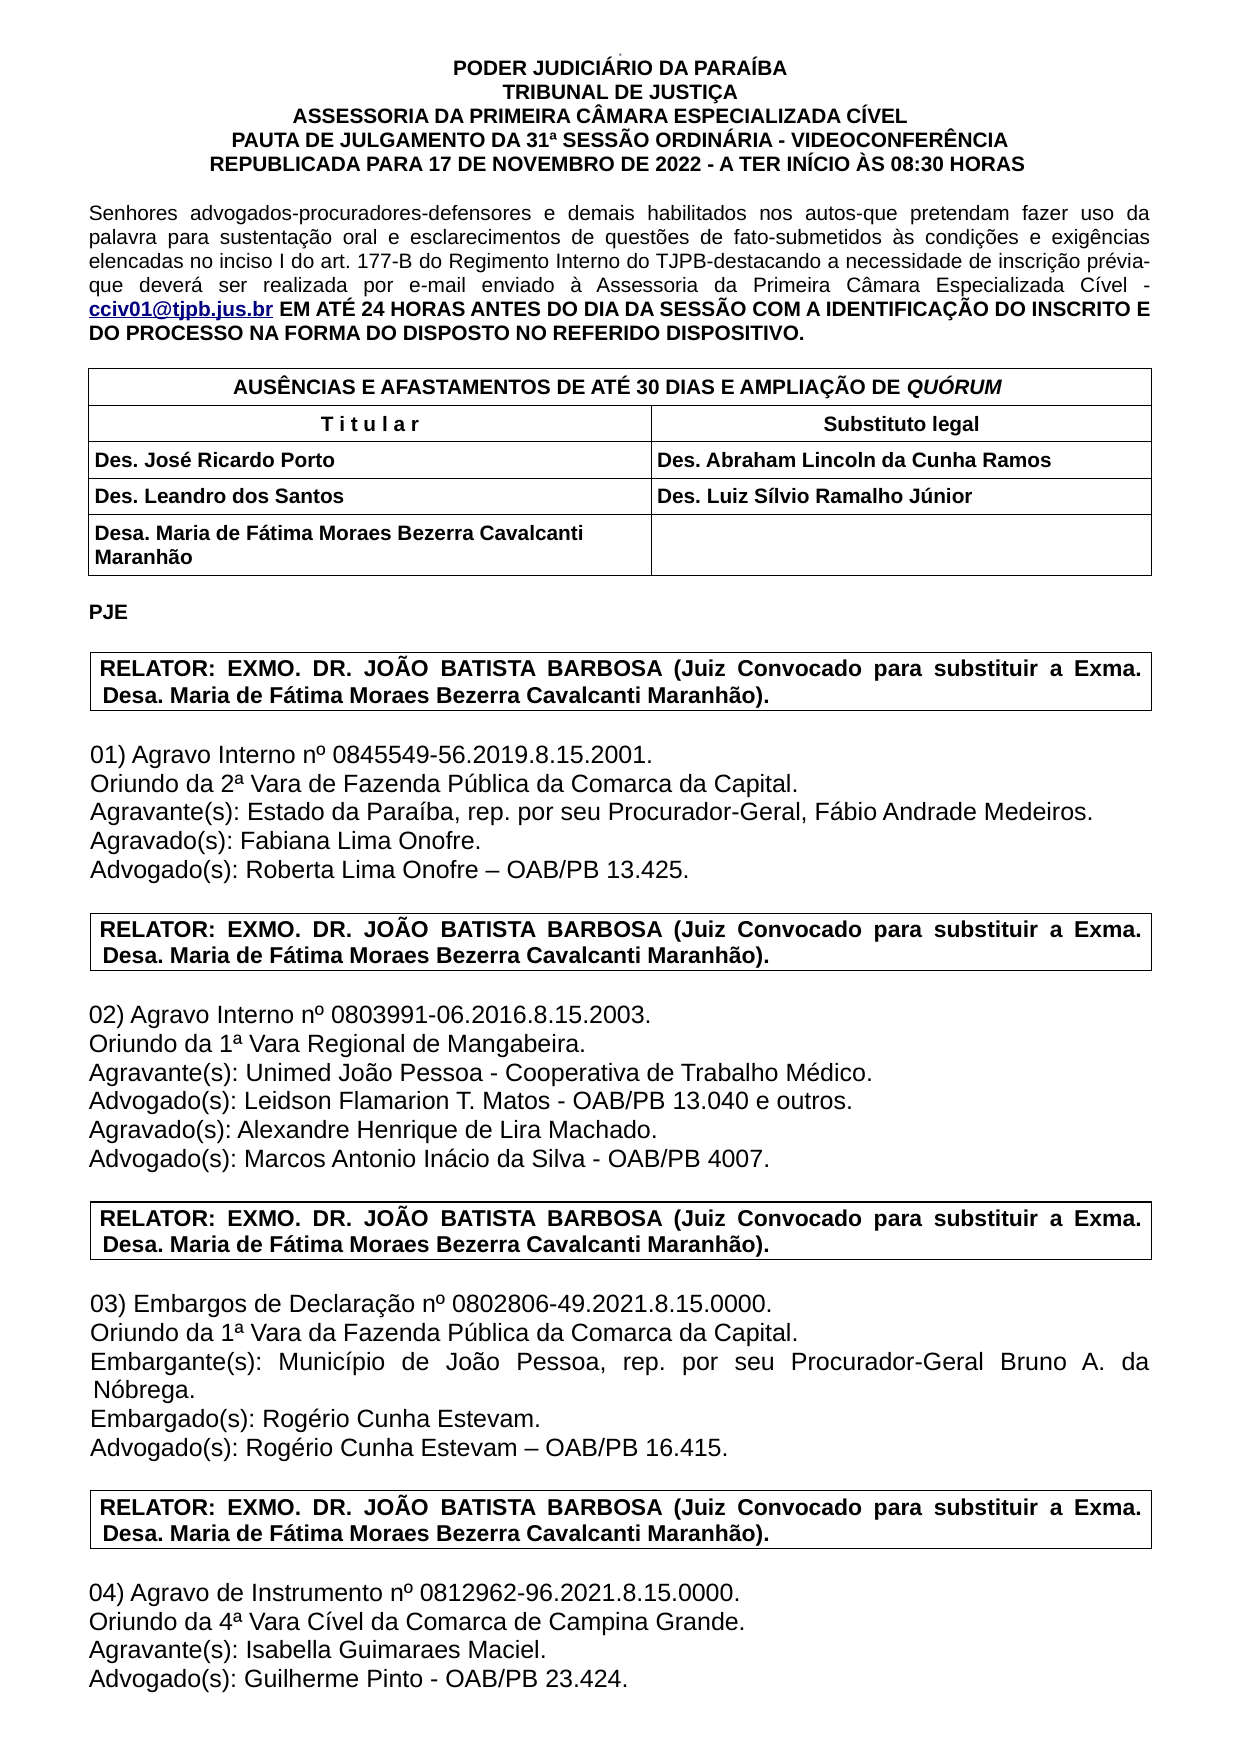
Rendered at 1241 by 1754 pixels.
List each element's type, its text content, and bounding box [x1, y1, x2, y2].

text Advogado(s): Marcos Antonio Inácio da Silva - OAB/PB 4007. [88, 1144, 1152, 1173]
text TRIBUNAL DE JUSTIÇA [88, 79, 1152, 103]
text PODER JUDICIÁRIO DA PARAÍBA [88, 56, 1152, 79]
text Oriundo da 4ª Vara Cível da Comarca de Campina Grande. [88, 1607, 1152, 1636]
text Senhores advogados-procuradores-defensores e demais habilitados nos autos-que pretendam fazer uso da palavra para sustentação oral e esclarecimentos de questões de fato-submetidos às condições e exigências elencadas no inciso I do art. 177-B do Regimento Interno do TJPB-destacando a necessidade de inscrição prévia-que deverá ser realizada por e-mail enviado à Assessoria da Primeira Câmara Especializada Cível - cciv01@tjpb.jus.br EM ATÉ 24 HORAS ANTES DO DIA DA SESSÃO COM A IDENTIFICAÇÃO DO INSCRITO E DO PROCESSO NA FORMA DO DISPOSTO NO REFERIDO DISPOSITIVO. [88, 201, 1152, 344]
text Advogado(s): Roberta Lima Onofre – OAB/PB 13.425. [90, 855, 1152, 884]
text Advogado(s): Rogério Cunha Estevam – OAB/PB 16.415. [90, 1433, 1152, 1462]
table_header AUSÊNCIAS E AFASTAMENTOS DE ATÉ 30 DIAS E AMPLIAÇÃO DE QUÓRUM [89, 369, 1151, 405]
text 02) Agravo Interno nº 0803991-06.2016.8.15.2003. [88, 1000, 1152, 1029]
table_cell Substituto legal [652, 406, 1151, 441]
table_cell [652, 515, 1151, 574]
text 04) Agravo de Instrumento nº 0812962-96.2021.8.15.0000. [88, 1578, 1152, 1607]
text Embargante(s): Município de João Pessoa, rep. por seu Procurador-Geral Bruno A. da Nóbrega. [90, 1347, 1152, 1404]
text Agravado(s): Fabiana Lima Onofre. [90, 826, 1152, 855]
text RELATOR: EXMO. DR. JOÃO BATISTA BARBOSA (Juiz Convocado para substituir a Exma. Desa. Maria de Fátima Moraes Bezerra Cavalcanti Maranhão). [91, 1203, 1151, 1259]
table_cell Des. Leandro dos Santos [89, 479, 651, 514]
text RELATOR: EXMO. DR. JOÃO BATISTA BARBOSA (Juiz Convocado para substituir a Exma. Desa. Maria de Fátima Moraes Bezerra Cavalcanti Maranhão). [91, 1491, 1151, 1548]
text 01) Agravo Interno nº 0845549-56.2019.8.15.2001. [90, 740, 1152, 769]
text PJE [88, 599, 1152, 623]
table_cell Desa. Maria de Fátima Moraes Bezerra Cavalcanti Maranhão [89, 515, 651, 574]
table_cell Des. Abraham Lincoln da Cunha Ramos [652, 442, 1151, 478]
text RELATOR: EXMO. DR. JOÃO BATISTA BARBOSA (Juiz Convocado para substituir a Exma. Desa. Maria de Fátima Moraes Bezerra Cavalcanti Maranhão). [91, 653, 1151, 710]
text Oriundo da 1ª Vara da Fazenda Pública da Comarca da Capital. [90, 1318, 1152, 1347]
text Oriundo da 2ª Vara de Fazenda Pública da Comarca da Capital. [90, 769, 1152, 797]
text Advogado(s): Leidson Flamarion T. Matos - OAB/PB 13.040 e outros. [88, 1086, 1152, 1115]
text Agravante(s): Unimed João Pessoa - Cooperativa de Trabalho Médico. [88, 1058, 1152, 1086]
text PAUTA DE JULGAMENTO DA 31ª SESSÃO ORDINÁRIA - VIDEOCONFERÊNCIA [88, 127, 1152, 151]
table_cell Des. José Ricardo Porto [89, 442, 651, 478]
text 03) Embargos de Declaração nº 0802806-49.2021.8.15.0000. [90, 1289, 1152, 1318]
text Oriundo da 1ª Vara Regional de Mangabeira. [88, 1029, 1152, 1058]
text Embargado(s): Rogério Cunha Estevam. [90, 1404, 1152, 1433]
text ASSESSORIA DA PRIMEIRA CÂMARA ESPECIALIZADA CÍVEL [88, 103, 957, 127]
text Agravado(s): Alexandre Henrique de Lira Machado. [88, 1115, 1152, 1144]
table_cell T i t u l a r [89, 406, 651, 441]
text RELATOR: EXMO. DR. JOÃO BATISTA BARBOSA (Juiz Convocado para substituir a Exma. Desa. Maria de Fátima Moraes Bezerra Cavalcanti Maranhão). [91, 914, 1151, 970]
table_cell Des. Luiz Sílvio Ramalho Júnior [652, 479, 1151, 514]
text Agravante(s): Isabella Guimaraes Maciel. [88, 1636, 1152, 1664]
text Advogado(s): Guilherme Pinto - OAB/PB 23.424. [88, 1664, 1152, 1693]
text REPUBLICADA PARA 17 DE NOVEMBRO DE 2022 - A TER INÍCIO ÀS 08:30 HORAS [88, 151, 1152, 175]
text Agravante(s): Estado da Paraíba, rep. por seu Procurador-Geral, Fábio Andrade Medeiros. [90, 797, 1152, 826]
